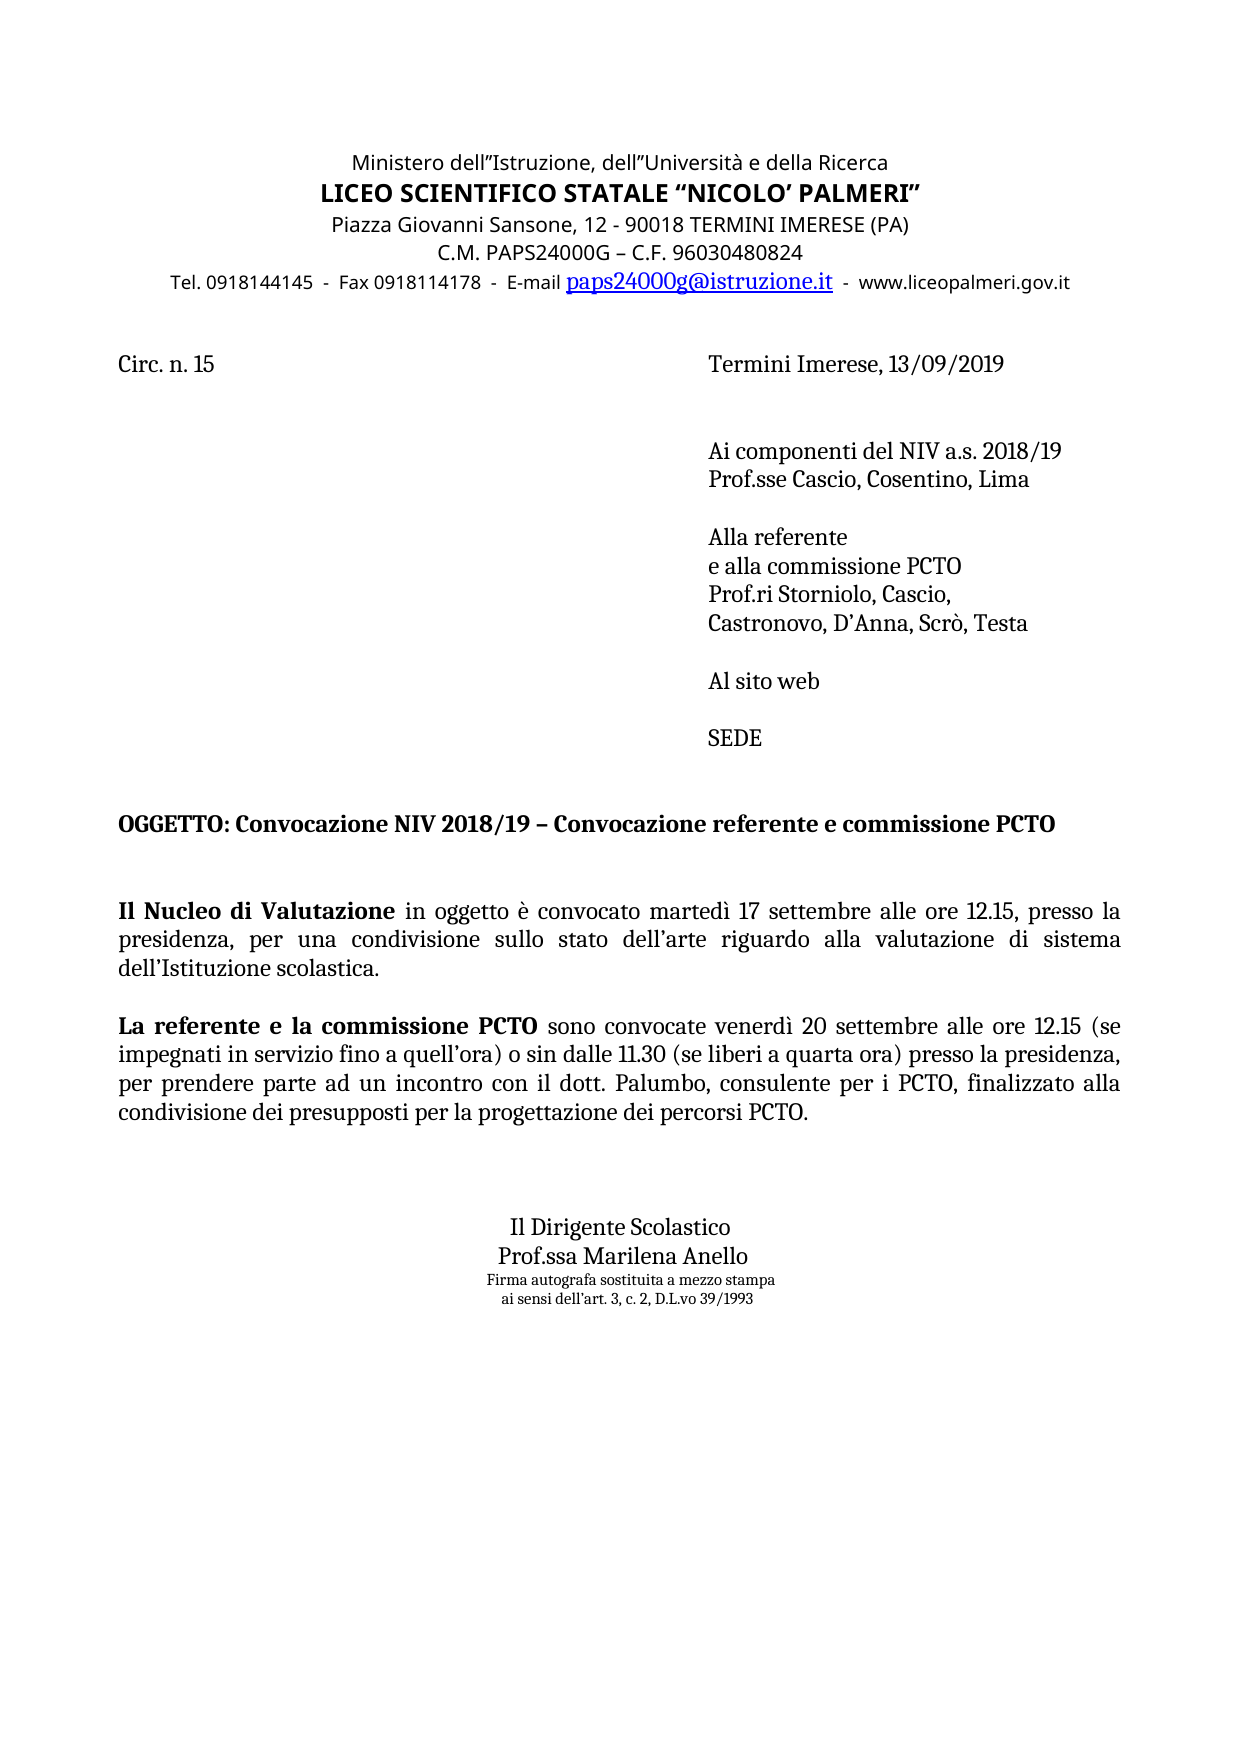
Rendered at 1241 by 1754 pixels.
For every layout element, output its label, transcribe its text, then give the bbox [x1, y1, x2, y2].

text C.M. PAPS24000G – C.F. 96030480824 [118, 238, 1122, 267]
subtitle Prof.sse Cascio, Cosentino, Lima [118, 465, 1122, 494]
subtitle Circ. n. 15 Termini Imerese, 13/09/2019 [118, 350, 1122, 379]
subtitle Alla referente [118, 523, 1122, 552]
text Firma autografa sostituita a mezzo stampa [118, 1270, 1122, 1289]
subtitle Castronovo, D’Anna, Scrò, Testa [708, 609, 1122, 638]
text La referente e la commissione PCTO sono convocate venerdì 20 settembre alle ore 12.15 (se impegnati in servizio fino a quell’ora) o sin dalle 11.30 (se liberi a quarta ora) presso la presidenza, per prendere parte ad un incontro con il dott. Palumbo, consulente per i PCTO, finalizzato alla condivisione dei presupposti per la progettazione dei percorsi PCTO. [118, 1012, 1122, 1127]
text Il Dirigente Scolastico [118, 1213, 1122, 1242]
text Prof.ssa Marilena Anello [118, 1242, 1122, 1270]
text ai sensi dell’art. 3, c. 2, D.L.vo 39/1993 [118, 1289, 1122, 1309]
subtitle OGGETTO: Convocazione NIV 2018/19 – Convocazione referente e commissione PCTO [118, 810, 1122, 839]
subtitle Prof.ri Storniolo, Cascio, [708, 580, 1122, 609]
text Tel. 0918144145 - Fax 0918114178 - E-mail paps24000g@istruzione.it - www.liceopalmeri.gov.it [118, 267, 1122, 296]
subtitle e alla commissione PCTO [634, 552, 1122, 580]
subtitle SEDE [634, 724, 1122, 753]
text Il Nucleo di Valutazione in oggetto è convocato martedì 17 settembre alle ore 12.15, presso la presidenza, per una condivisione sullo stato dell’arte riguardo alla valutazione di sistema dell’Istituzione scolastica. [118, 897, 1122, 983]
subtitle Al sito web [634, 667, 1122, 695]
text Ministero dell’’Istruzione, dell’’Università e della Ricerca [118, 148, 1122, 176]
text LICEO SCIENTIFICO STATALE “NICOLO’ PALMERI” [118, 176, 1122, 210]
subtitle Ai componenti del NIV a.s. 2018/19 [118, 437, 1122, 465]
text Piazza Giovanni Sansone, 12 - 90018 TERMINI IMERESE (PA) [118, 210, 1122, 238]
